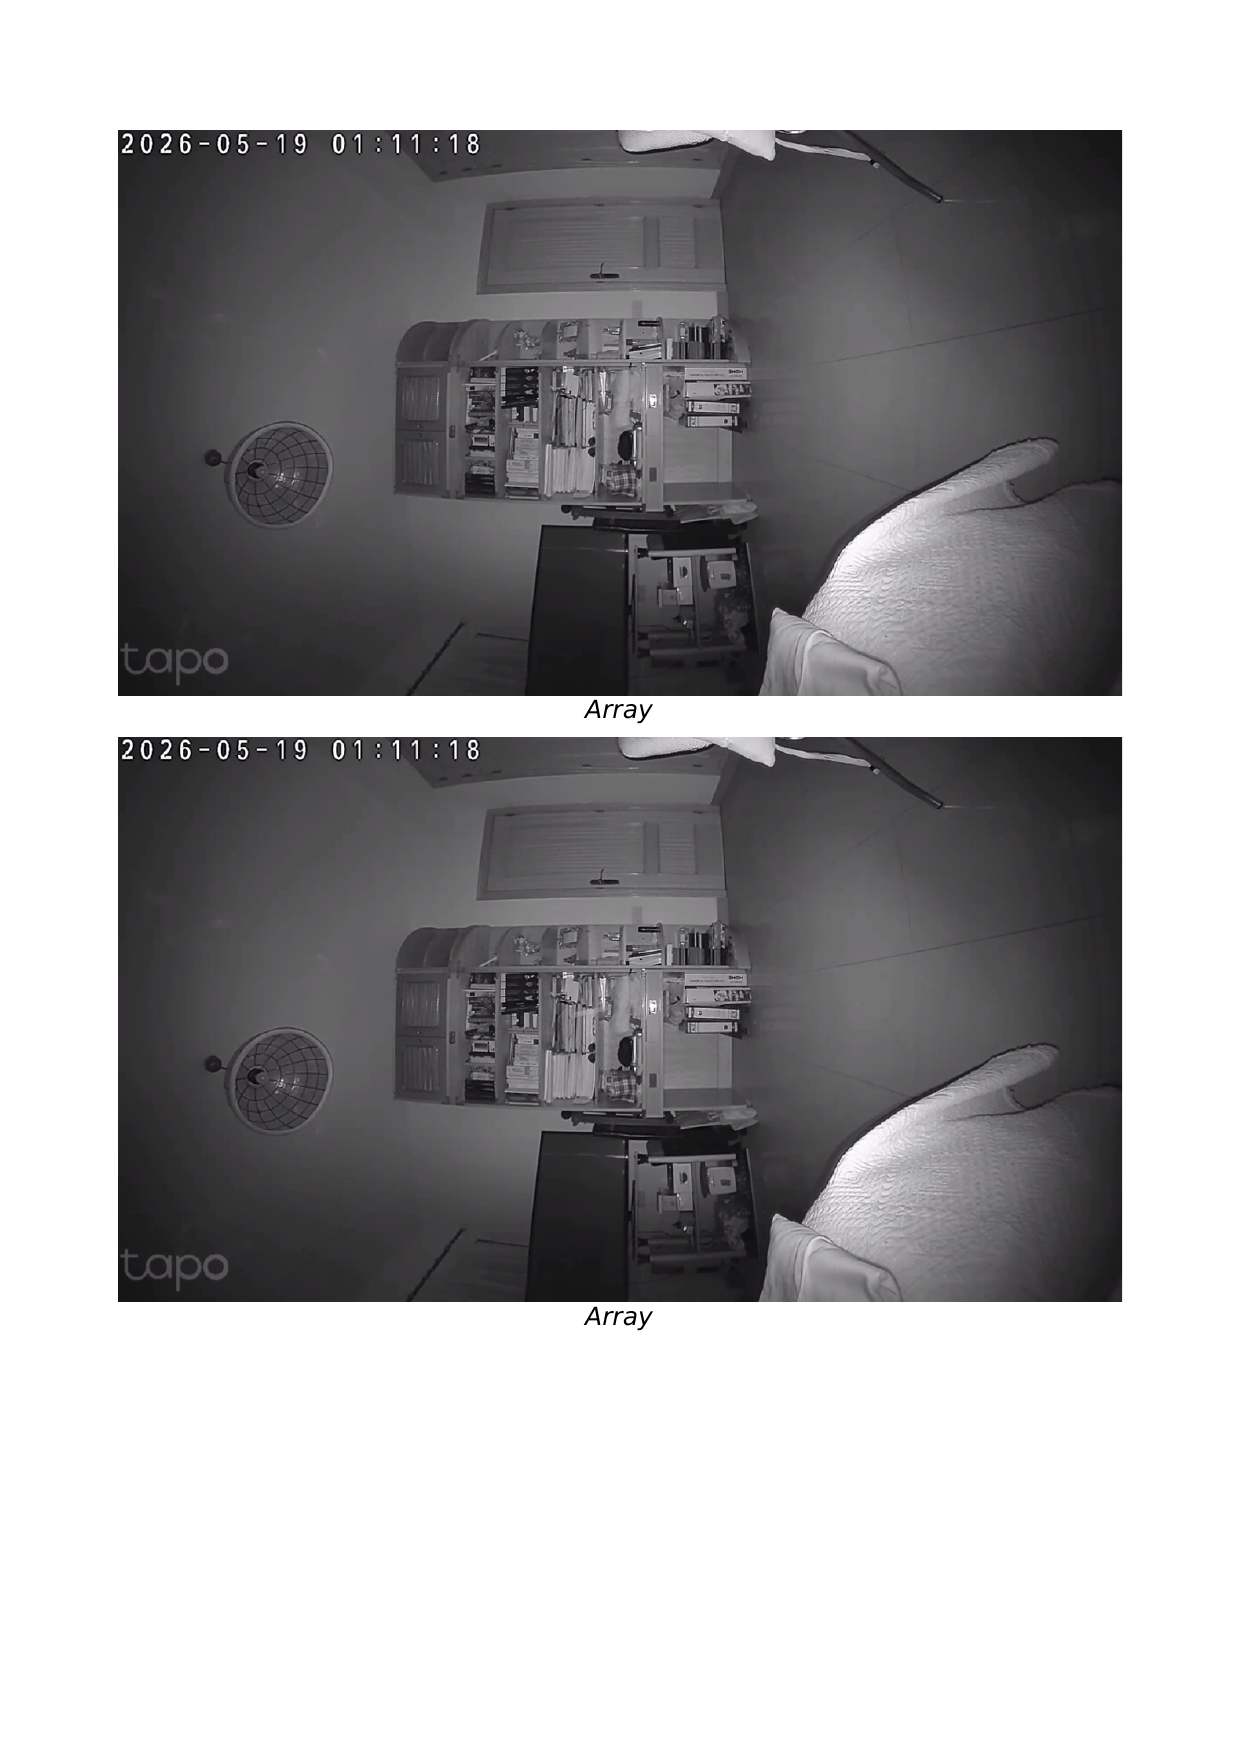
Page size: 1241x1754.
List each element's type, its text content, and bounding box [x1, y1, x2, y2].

text Array [118, 696, 1122, 724]
text Array [118, 1302, 1122, 1331]
picture [118, 737, 1123, 1302]
picture [118, 130, 1123, 696]
